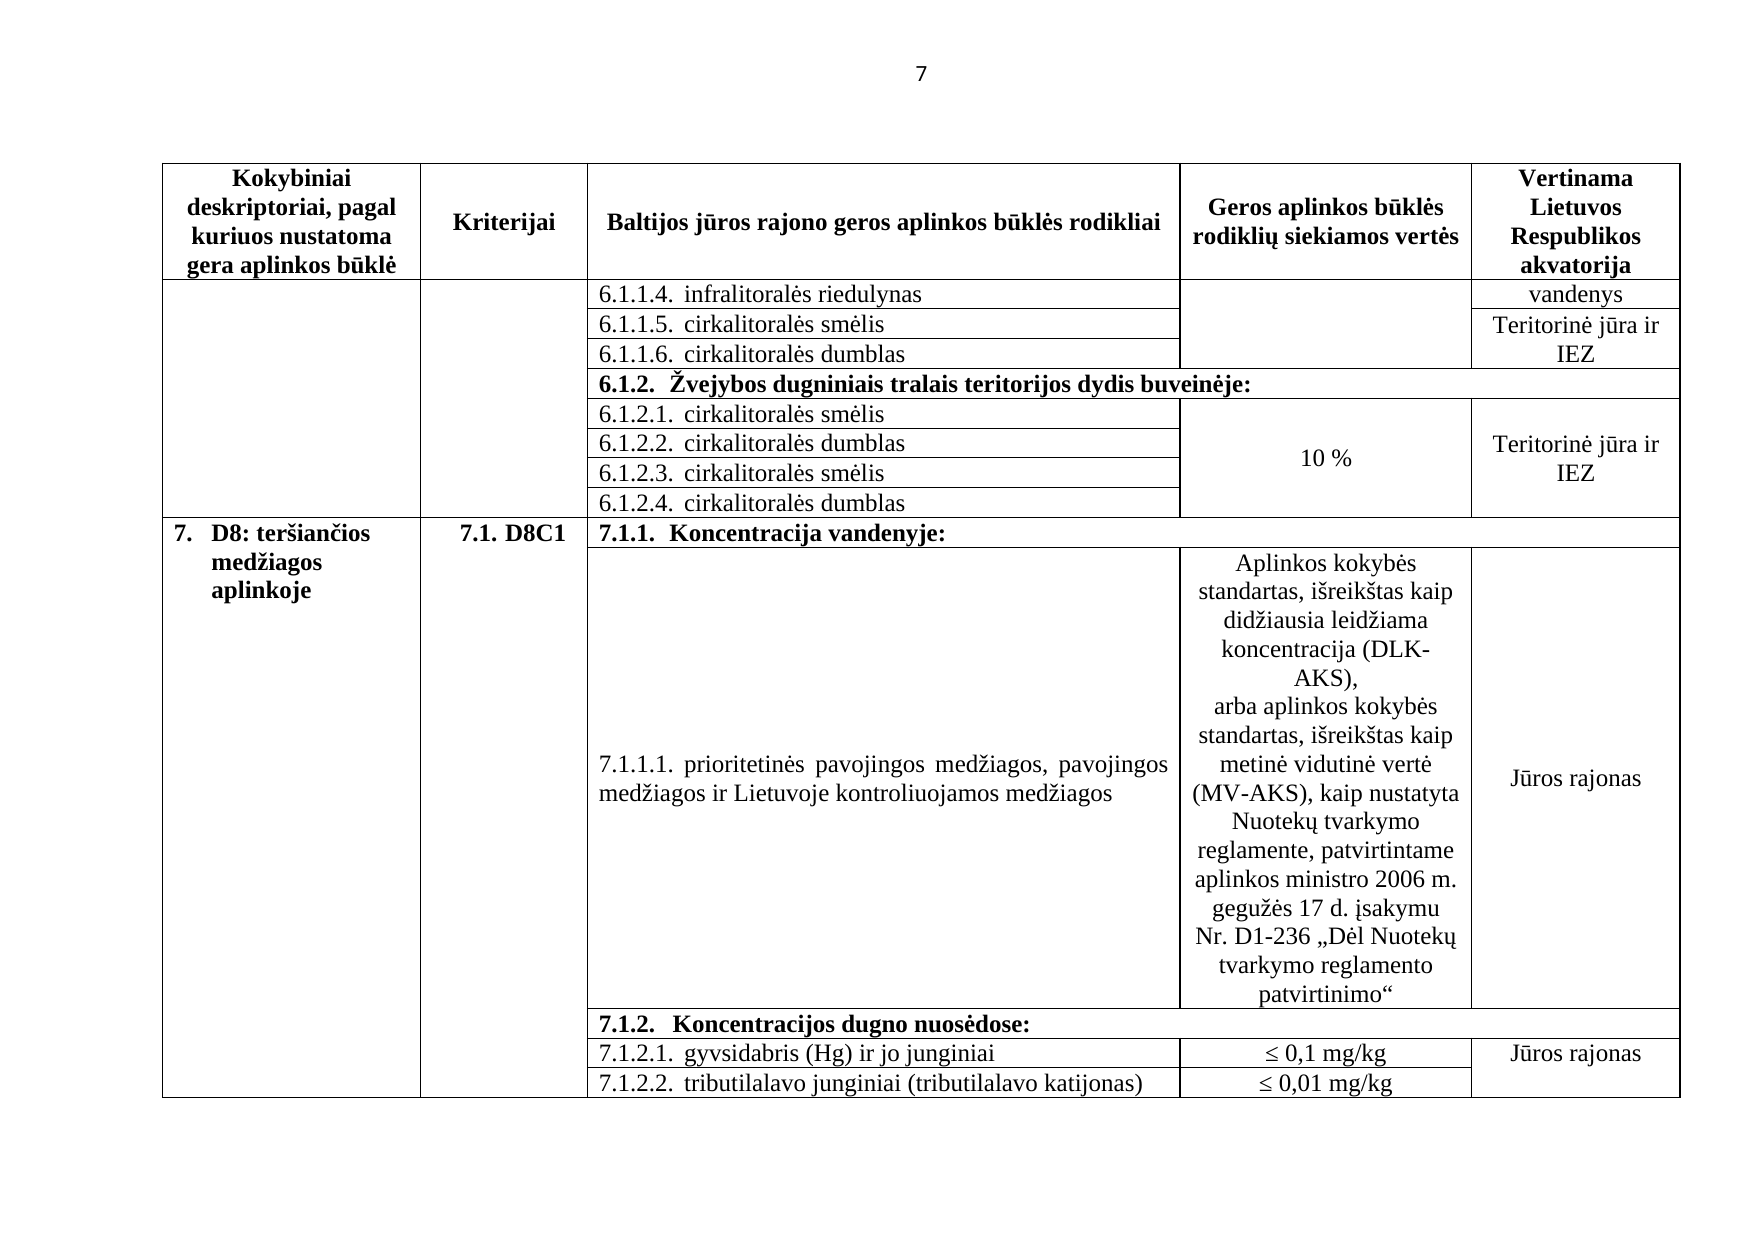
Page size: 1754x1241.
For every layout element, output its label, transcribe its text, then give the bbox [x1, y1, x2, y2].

table_header Kokybiniai deskriptoriai, pagal kuriuos nustatoma gera aplinkos būklė [163, 164, 420, 278]
table_cell Teritorinė jūra ir IEZ [1472, 309, 1679, 368]
table_cell 7.1. D8C1 [421, 518, 587, 1097]
table_cell 6.1.2.1. cirkalitoralės smėlis [588, 399, 1179, 427]
table_cell 10 % [1181, 399, 1471, 517]
table_cell 7.1.1.1. prioritetinės pavojingos medžiagos, pavojingos medžiagos ir Lietuvoje kontroliuojamos medžiagos [588, 548, 1179, 1008]
table_cell 7.1.2. Koncentracijos dugno nuosėdose: [588, 1009, 1679, 1037]
table_header Kriterijai [421, 164, 587, 278]
table_cell 7.1.2.1. gyvsidabris (Hg) ir jo junginiai [588, 1039, 1179, 1067]
table_cell Jūros rajonas [1472, 1039, 1679, 1097]
table_cell vandenys [1472, 280, 1679, 308]
table_cell 6.1.2.4. cirkalitoralės dumblas [588, 488, 1179, 517]
table_cell 6.1.2.2. cirkalitoralės dumblas [588, 429, 1179, 457]
table_cell ≤ 0,01 mg/kg [1181, 1068, 1471, 1097]
table_cell 7.1.1. Koncentracija vandenyje: [588, 518, 1679, 547]
table_header Baltijos jūros rajono geros aplinkos būklės rodikliai [588, 164, 1179, 278]
table_header Geros aplinkos būklės rodiklių siekiamos vertės [1181, 164, 1471, 278]
table_cell [421, 280, 587, 517]
table_cell 7.1.2.2. tributilalavo junginiai (tributilalavo katijonas) [588, 1068, 1179, 1097]
table_cell 6.1.1.4. infralitoralės riedulynas [588, 280, 1179, 308]
table_header Vertinama Lietuvos Respublikos akvatorija [1472, 164, 1679, 278]
table_cell Aplinkos kokybės standartas, išreikštas kaip didžiausia leidžiama koncentracija (DLK-AKS), arba aplinkos kokybės standartas, išreikštas kaip metinė vidutinė vertė (MV-AKS), kaip nustatyta Nuotekų tvarkymo reglamente, patvirtintame aplinkos ministro 2006 m. gegužės 17 d. įsakymu Nr. D1-236 „Dėl Nuotekų tvarkymo reglamento patvirtinimo“ [1181, 548, 1471, 1008]
table_cell 6.1.1.5. cirkalitoralės smėlis [588, 309, 1179, 338]
table_cell 6.1.1.6. cirkalitoralės dumblas [588, 339, 1179, 368]
table_cell 6.1.2. Žvejybos dugniniais tralais teritorijos dydis buveinėje: [588, 369, 1679, 398]
table_cell ≤ 0,1 mg/kg [1181, 1039, 1471, 1067]
table_cell [1181, 280, 1471, 368]
table_cell [163, 280, 420, 517]
table_cell 7. D8: teršiančios medžiagos aplinkoje [163, 518, 420, 1097]
table_cell Jūros rajonas [1472, 548, 1679, 1008]
table_cell Teritorinė jūra ir IEZ [1472, 399, 1679, 517]
table_cell 6.1.2.3. cirkalitoralės smėlis [588, 458, 1179, 487]
